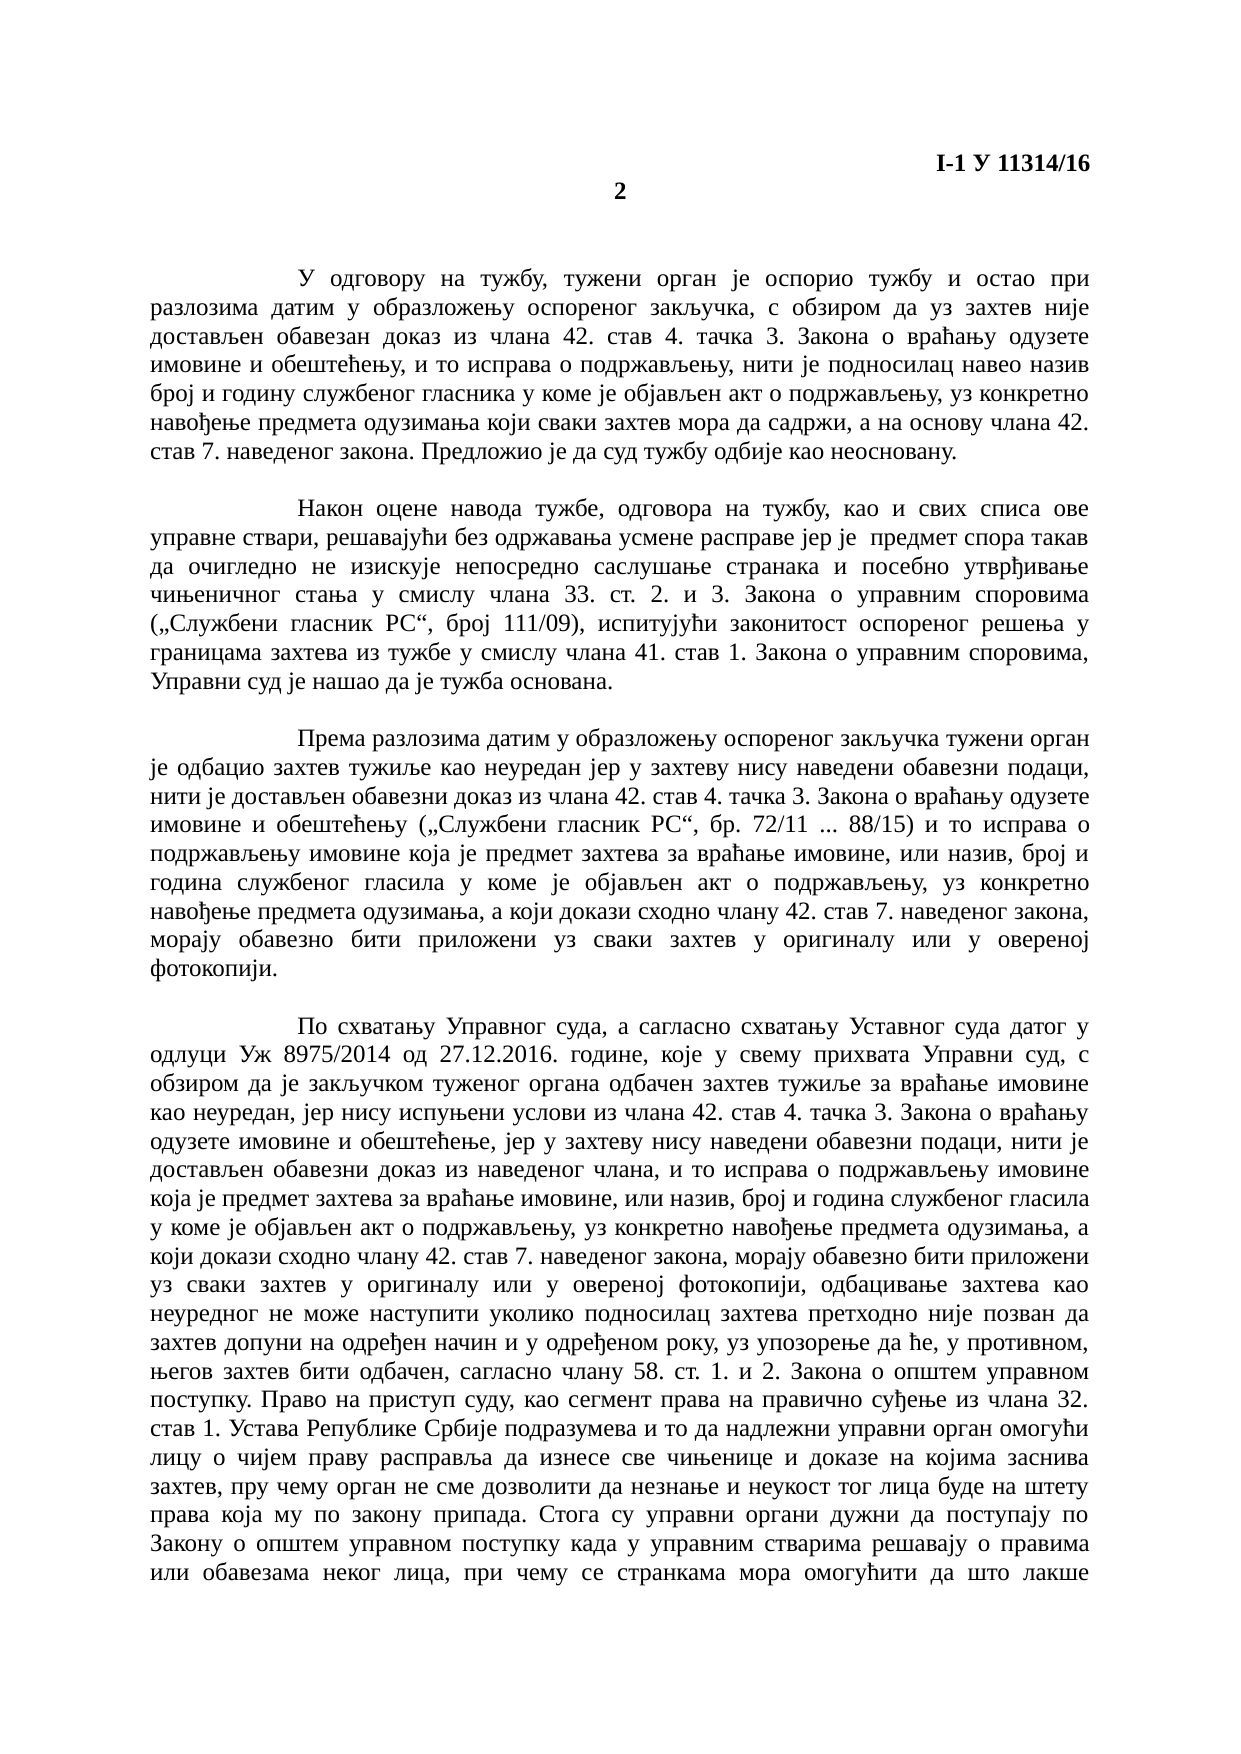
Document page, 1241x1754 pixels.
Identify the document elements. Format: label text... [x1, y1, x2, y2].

text Према разлозима датим у образложењу оспореног закључка тужени орган је одбацио захтев тужиље као неуредан јер у захтеву нису наведени обавезни подаци, нити је достављен обавезни доказ из члана 42. став 4. тачка 3. Закона о враћању одузете имовине и обештећењу („Службени гласник РС“, бр. 72/11 ... 88/15) и то исправа о подржављењу имовине која је предмет захтева за враћање имовине, или назив, број и година службеног гласила у коме је објављен акт о подржављењу, уз конкретно навођење предмета одузимања, а који докази сходно члану 42. став 7. наведеног закона, морају обавезно бити приложени уз сваки захтев у оригиналу или у овереној фотокопији. [150, 723, 1090, 982]
text Након оцене навода тужбе, одговора на тужбу, као и свих списа ове управне ствари, решавајући без одржавања усмене расправе јер је предмет спора такав да очигледно не изискује непосредно саслушање странака и посебно утврђивање чињеничног стања у смислу члана 33. ст. 2. и 3. Закона о управним споровима („Службени гласник РС“, број 111/09), испитујући законитост оспореног решења у границама захтева из тужбе у смислу члана 41. став 1. Закона о управним споровима, Управни суд је нашао да је тужба основана. [150, 493, 1090, 694]
text У одговору на тужбу, тужени орган је оспорио тужбу и остао при разлозима датим у образложењу оспореног закључка, с обзиром да уз захтев није достављен обавезан доказ из члана 42. став 4. тачка 3. Закона о враћању одузете имовине и обештећењу, и то исправа о подржављењу, нити је подносилац навео назив број и годину службеног гласника у коме је објављен акт о подржављењу, уз конкретно навођење предмета одузимања који сваки захтев мора да садржи, а на основу члана 42. став 7. наведеног закона. Предложио је да суд тужбу одбије као неосновану. [150, 263, 1090, 464]
text По схватању Управног суда, а сагласно схватању Уставног суда датог у одлуци Уж 8975/2014 од 27.12.2016. године, које у свему прихвата Управни суд, с обзиром да је закључком туженог органа одбачен захтев тужиље за враћање имовине као неуредан, јер нису испуњени услови из члана 42. став 4. тачка 3. Закона о враћању одузете имовине и обештећење, јер у захтеву нису наведени обавезни подаци, нити је достављен обавезни доказ из наведеног члана, и то исправа о подржављењу имовине која је предмет захтева за враћање имовине, или назив, број и година службеног гласила у коме је објављен акт о подржављењу, уз конкретно навођење предмета одузимања, а који докази сходно члану 42. став 7. наведеног закона, морају обавезно бити приложени уз сваки захтев у оригиналу или у овереној фотокопији, одбацивање захтева као неуредног не може наступити уколико подносилац захтева претходно није позван да захтев допуни на одређен начин и у одређеном року, уз упозорење да ће, у противном, његов захтев бити одбачен, сагласно члану 58. ст. 1. и 2. Закона о општем управном поступку. Право на приступ суду, као сегмент права на правично суђење из члана 32. став 1. Устава Републике Србије подразумева и то да надлежни управни орган омогући лицу о чијем праву расправља да изнесе све чињенице и доказе на којима заснива захтев, пру чему орган не сме дозволити да незнање и неукост тог лица буде на штету права која му по закону припада. Стога су управни органи дужни да поступају по Закону о општем управном поступку када у управним стварима решавају о правима или обавезама неког лица, при чему се странкама мора омогућити да што лакше [150, 1011, 1090, 1586]
